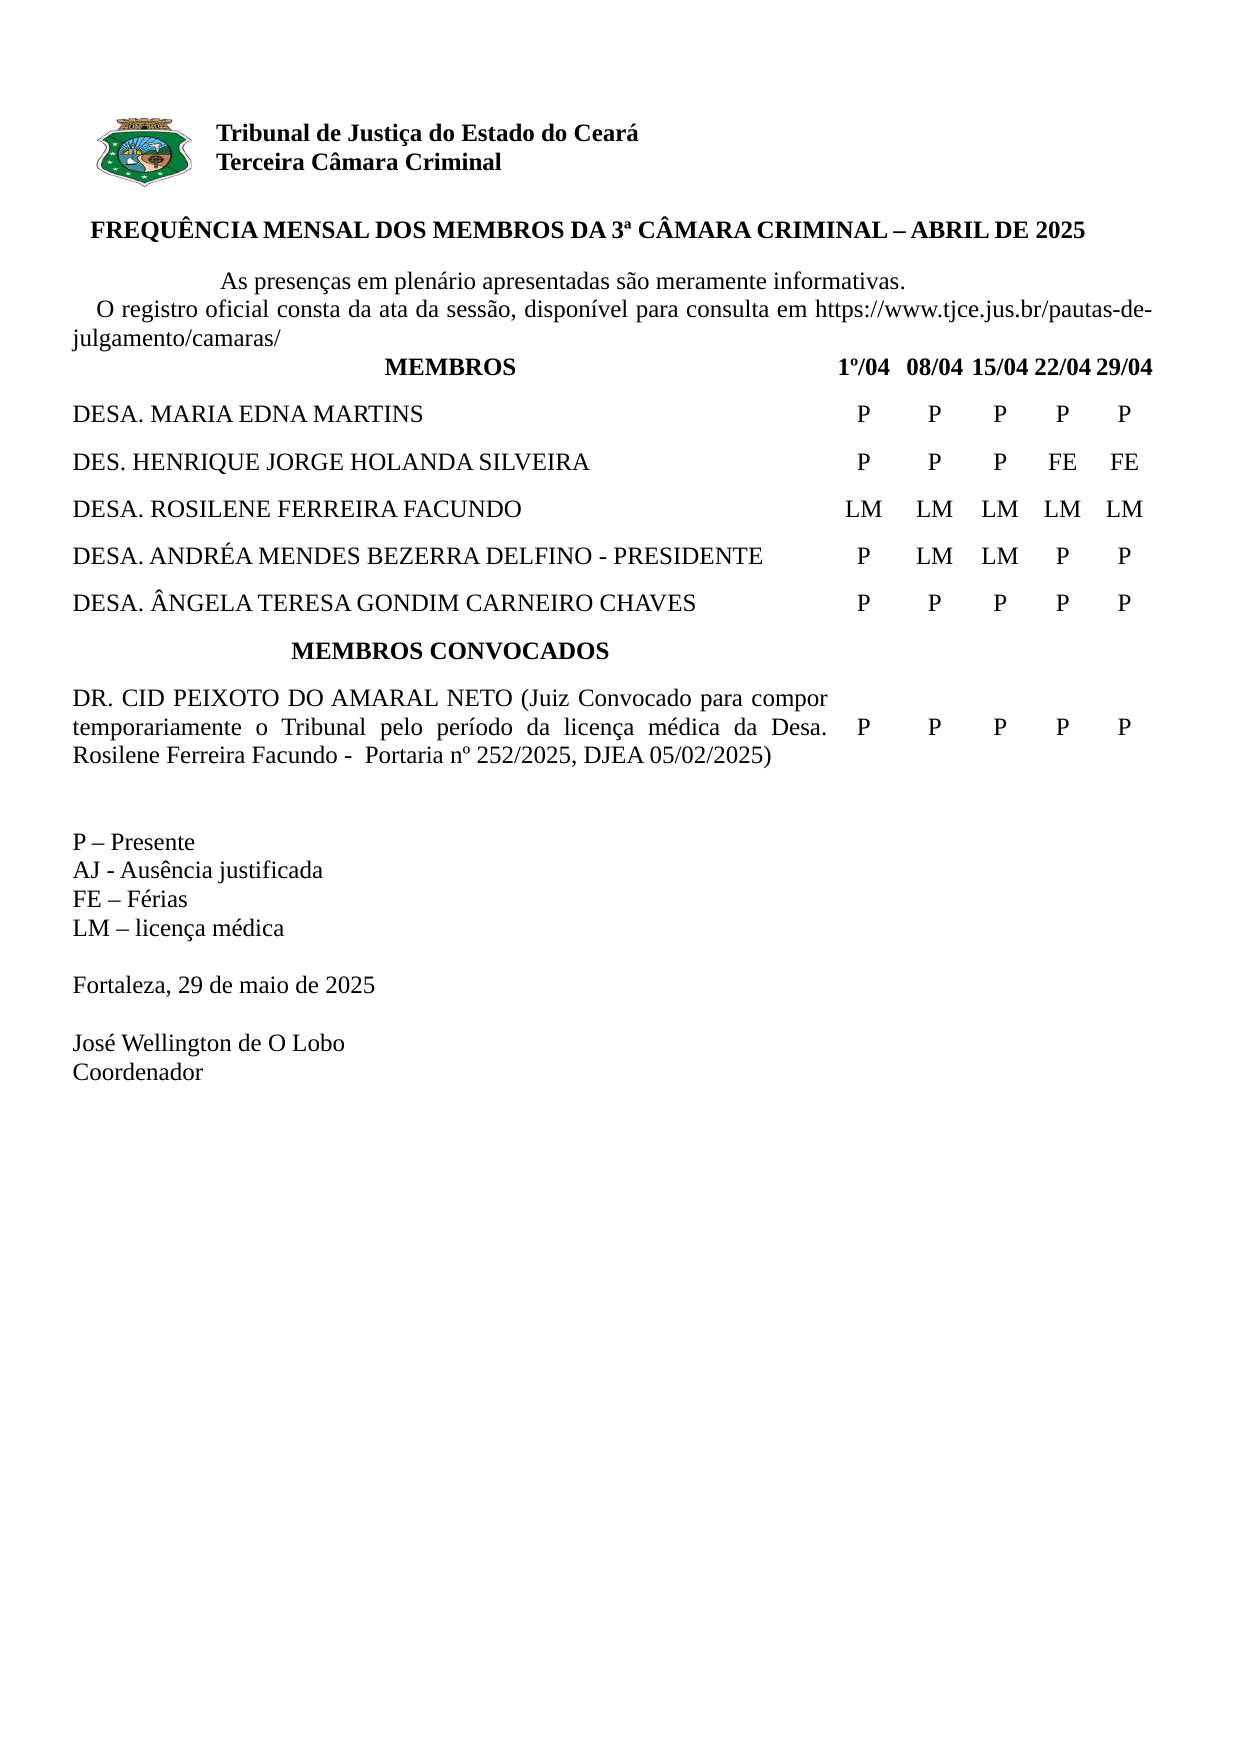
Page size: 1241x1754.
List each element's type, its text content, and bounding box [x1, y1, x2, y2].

table_cell P [899, 589, 970, 636]
table_cell P [899, 683, 970, 769]
picture [96, 118, 192, 187]
table_cell P [828, 399, 899, 447]
table_cell FE [1095, 447, 1153, 494]
table_cell P [1030, 541, 1095, 588]
table_header Tribunal de Justiça do Estado do Ceará Terceira Câmara Criminal [216, 118, 1153, 215]
table_cell P [970, 447, 1030, 494]
table_cell DESA. ANDRÉA MENDES BEZERRA DELFINO - PRESIDENTE [73, 541, 828, 588]
table_cell 22/04 [1030, 352, 1095, 399]
table_cell P [1030, 683, 1095, 769]
table_cell P [1030, 589, 1095, 636]
table_cell FE [1030, 447, 1095, 494]
table_cell 15/04 [970, 352, 1030, 399]
table_cell P [899, 399, 970, 447]
table_cell LM [899, 494, 970, 541]
table_cell 29/04 [1095, 352, 1153, 399]
table_cell MEMBROS [73, 352, 828, 399]
table_cell P [828, 589, 899, 636]
table_cell 08/04 [899, 352, 970, 399]
table_cell DESA. ROSILENE FERREIRA FACUNDO [73, 494, 828, 541]
text P – Presente [72, 827, 1159, 856]
table_cell DESA. MARIA EDNA MARTINS [73, 399, 828, 447]
table_cell P [1095, 541, 1153, 588]
table_cell MEMBROS CONVOCADOS [73, 636, 828, 683]
table_cell P [828, 683, 899, 769]
table_cell P [828, 541, 899, 588]
table_cell LM [828, 494, 899, 541]
table_cell FREQUÊNCIA MENSAL DOS MEMBROS DA 3ª CÂMARA CRIMINAL – ABRIL DE 2025 [73, 215, 1153, 266]
table_cell P [970, 589, 1030, 636]
table_header [73, 118, 216, 215]
text José Wellington de O Lobo [72, 1028, 1159, 1057]
table_cell P [899, 447, 970, 494]
table_cell DESA. ÂNGELA TERESA GONDIM CARNEIRO CHAVES [73, 589, 828, 636]
table_cell P [1095, 399, 1153, 447]
table_cell P [1095, 589, 1153, 636]
text Fortaleza, 29 de maio de 2025 [72, 971, 1159, 999]
table_cell DR. CID PEIXOTO DO AMARAL NETO (Juiz Convocado para compor temporariamente o Tribunal pelo período da licença médica da Desa. Rosilene Ferreira Facundo - Portaria nº 252/2025, DJEA 05/02/2025) [73, 683, 828, 769]
table_cell LM [1095, 494, 1153, 541]
table_cell DES. HENRIQUE JORGE HOLANDA SILVEIRA [73, 447, 828, 494]
table_cell P [1030, 399, 1095, 447]
table_cell P [828, 447, 899, 494]
text Coordenador [72, 1057, 1159, 1086]
table_cell LM [970, 494, 1030, 541]
text FE – Férias [72, 884, 1159, 913]
table_cell LM [1030, 494, 1095, 541]
text AJ - Ausência justificada [72, 856, 1159, 884]
table_cell LM [970, 541, 1030, 588]
table_cell As presenças em plenário apresentadas são meramente informativas. O registro oficial consta da ata da sessão, disponível para consulta em https://www.tjce.jus.br/pautas-de-julgamento/camaras/ [73, 266, 1153, 352]
table_cell P [970, 683, 1030, 769]
table_cell LM [899, 541, 970, 588]
table_cell P [970, 399, 1030, 447]
table_cell [828, 636, 1153, 683]
table_cell 1º/04 [828, 352, 899, 399]
table_cell P [1095, 683, 1153, 769]
text LM – licença médica [72, 913, 1159, 942]
